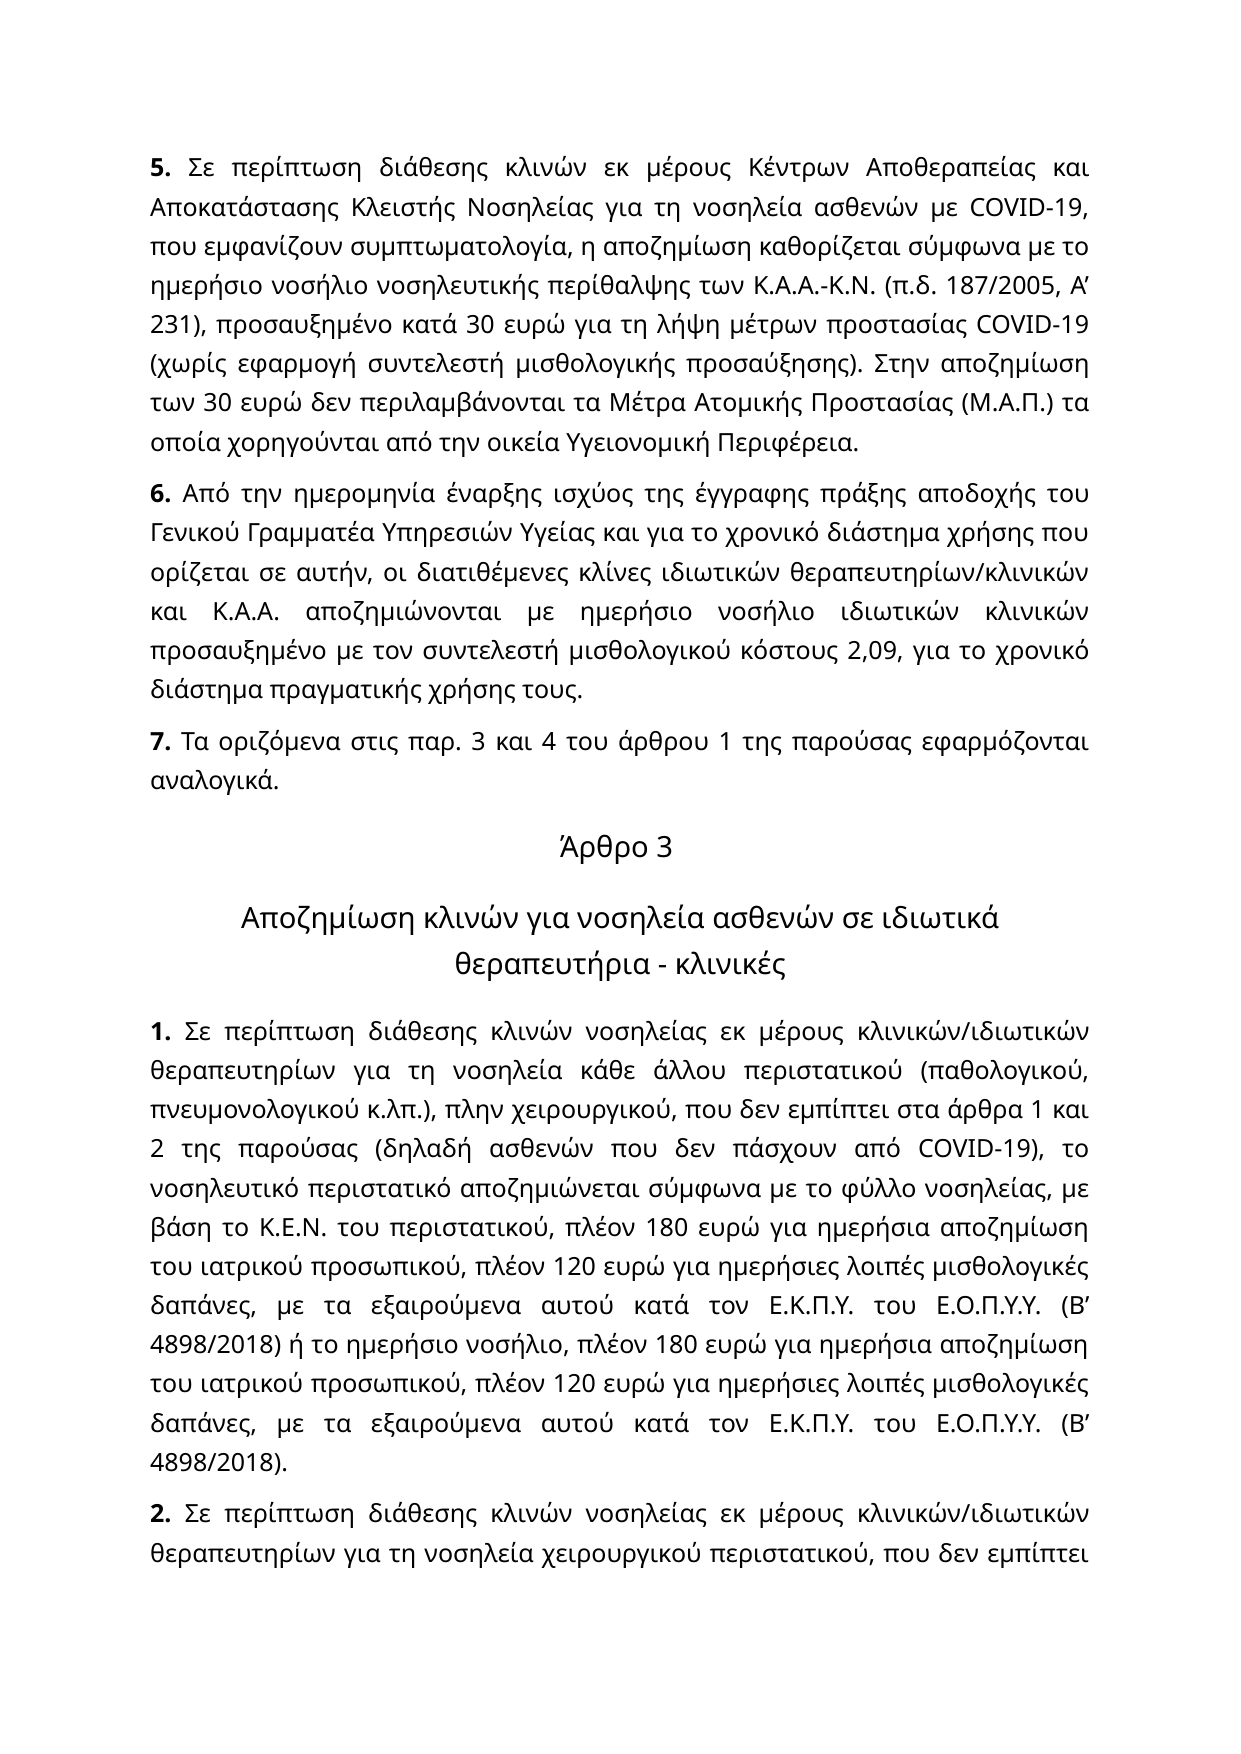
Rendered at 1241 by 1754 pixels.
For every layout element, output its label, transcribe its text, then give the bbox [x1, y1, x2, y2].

subtitle Αποζημίωση κλινών για νοσηλεία ασθενών σε ιδιωτικά θεραπευτήρια - κλινικές [150, 897, 1090, 983]
subtitle Άρθρο 3 [150, 827, 1090, 866]
text 7. Τα οριζόμενα στις παρ. 3 και 4 του άρθρου 1 της παρούσας εφαρμόζονται αναλογικά. [150, 723, 1090, 797]
text 6. Από την ημερομηνία έναρξης ισχύος της έγγραφης πράξης αποδοχής του Γενικού Γραμματέα Υπηρεσιών Υγείας και για το χρονικό διάστημα χρήσης που ορίζεται σε αυτήν, οι διατιθέμενες κλίνες ιδιωτικών θεραπευτηρίων/κλινικών και Κ.Α.Α. αποζημιώνονται με ημερήσιο νοσήλιο ιδιωτικών κλινικών προσαυξημένο με τον συντελεστή μισθολογικού κόστους 2,09, για το χρονικό διάστημα πραγματικής χρήσης τους. [150, 476, 1090, 706]
text 5. Σε περίπτωση διάθεσης κλινών εκ μέρους Κέντρων Αποθεραπείας και Αποκατάστασης Κλειστής Νοσηλείας για τη νοσηλεία ασθενών με COVID-19, που εμφανίζουν συμπτωματολογία, η αποζημίωση καθορίζεται σύμφωνα με το ημερήσιο νοσήλιο νοσηλευτικής περίθαλψης των Κ.Α.Α.-Κ.Ν. (π.δ. 187/2005, Α’ 231), προσαυξημένο κατά 30 ευρώ για τη λήψη μέτρων προστασίας COVID-19 (χωρίς εφαρμογή συντελεστή μισθολογικής προσαύξησης). Στην αποζημίωση των 30 ευρώ δεν περιλαμβάνονται τα Μέτρα Ατομικής Προστασίας (Μ.Α.Π.) τα οποία χορηγούνται από την οικεία Υγειονομική Περιφέρεια. [150, 150, 1090, 458]
text 1. Σε περίπτωση διάθεσης κλινών νοσηλείας εκ μέρους κλινικών/ιδιωτικών θεραπευτηρίων για τη νοσηλεία κάθε άλλου περιστατικού (παθολογικού, πνευμονολογικού κ.λπ.), πλην χειρουργικού, που δεν εμπίπτει στα άρθρα 1 και 2 της παρούσας (δηλαδή ασθενών που δεν πάσχουν από COVID-19), το νοσηλευτικό περιστατικό αποζημιώνεται σύμφωνα με το φύλλο νοσηλείας, με βάση το Κ.Ε.Ν. του περιστατικού, πλέον 180 ευρώ για ημερήσια αποζημίωση του ιατρικού προσωπικού, πλέον 120 ευρώ για ημερήσιες λοιπές μισθολογικές δαπάνες, με τα εξαιρούμενα αυτού κατά τον Ε.Κ.Π.Υ. του Ε.Ο.Π.Υ.Υ. (Β’ 4898/2018) ή το ημερήσιο νοσήλιο, πλέον 180 ευρώ για ημερήσια αποζημίωση του ιατρικού προσωπικού, πλέον 120 ευρώ για ημερήσιες λοιπές μισθολογικές δαπάνες, με τα εξαιρούμενα αυτού κατά τον Ε.Κ.Π.Υ. του Ε.Ο.Π.Υ.Υ. (Β’ 4898/2018). [150, 1013, 1090, 1478]
text 2. Σε περίπτωση διάθεσης κλινών νοσηλείας εκ μέρους κλινικών/ιδιωτικών θεραπευτηρίων για τη νοσηλεία χειρουργικού περιστατικού, που δεν εμπίπτει [150, 1496, 1090, 1569]
